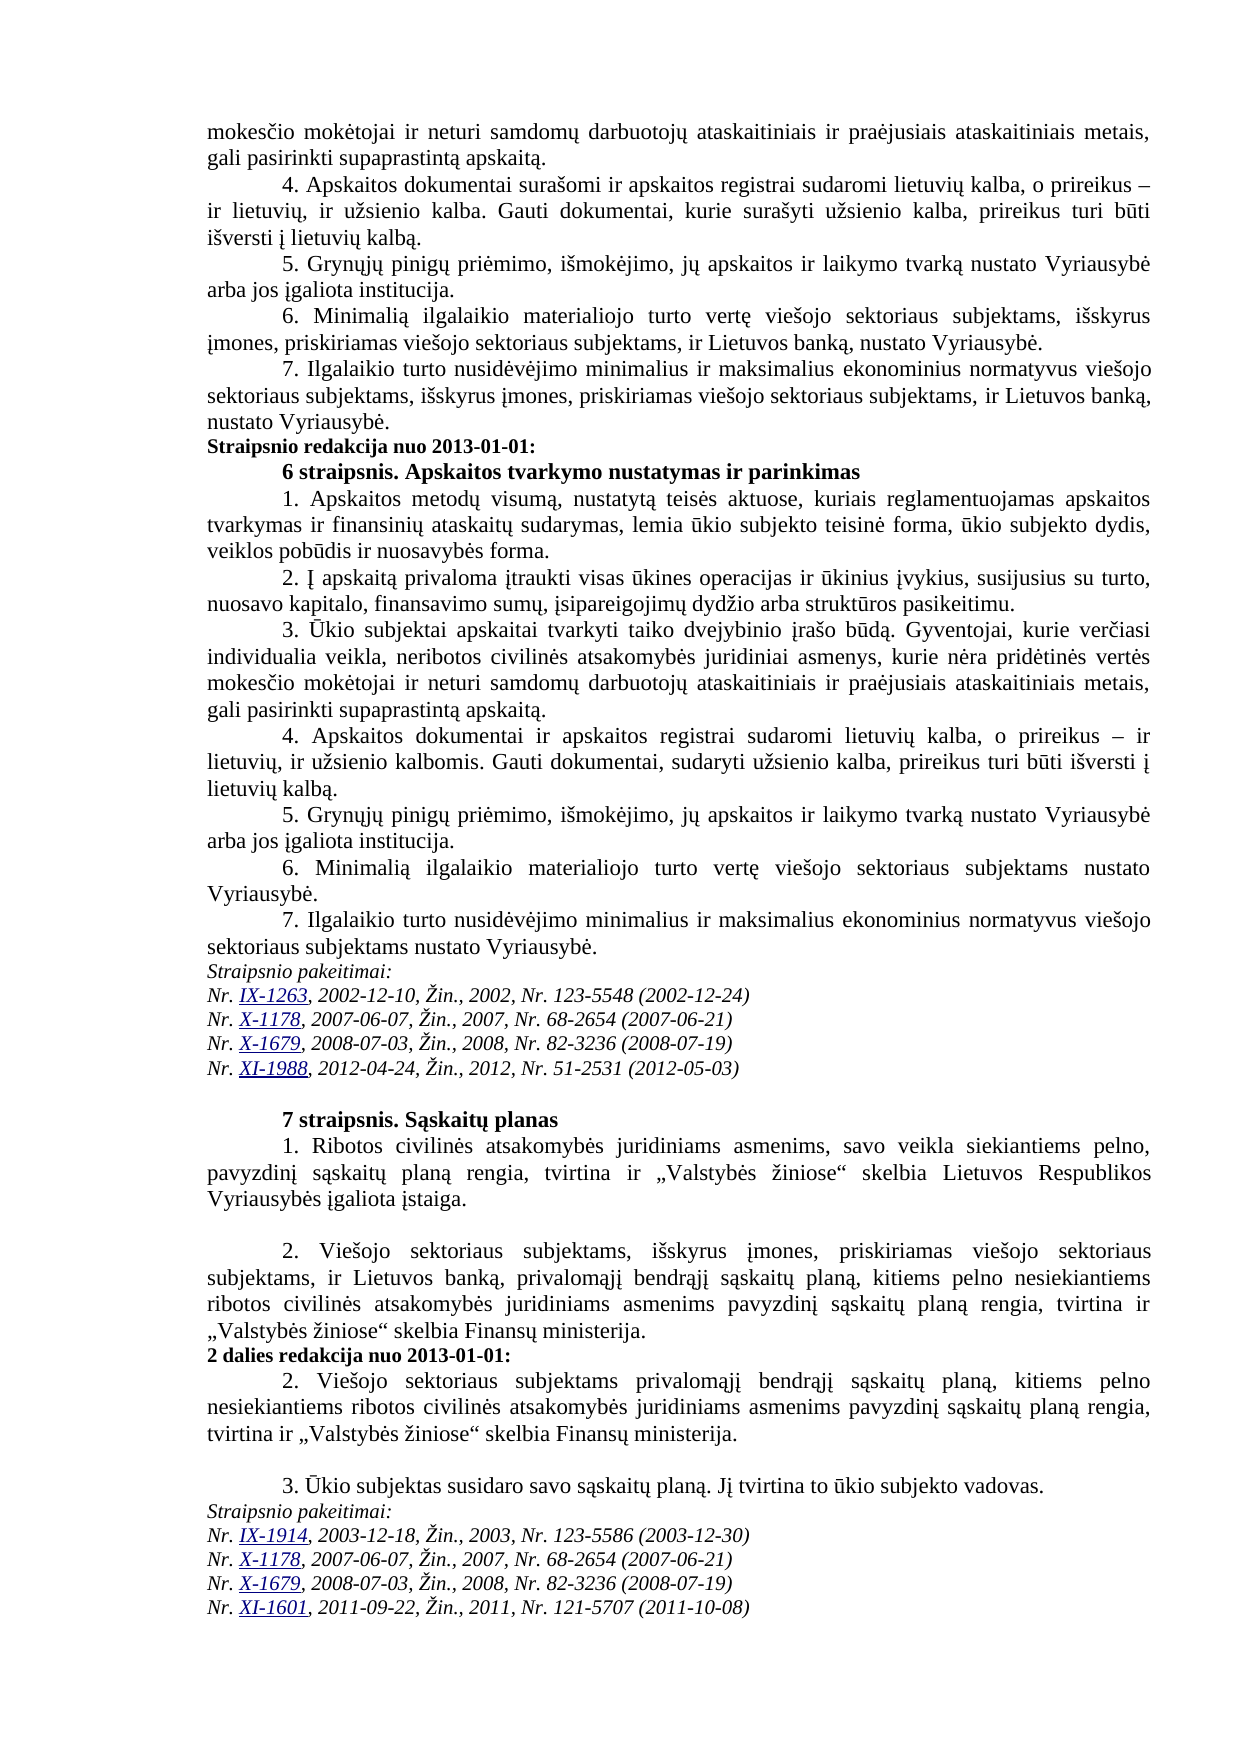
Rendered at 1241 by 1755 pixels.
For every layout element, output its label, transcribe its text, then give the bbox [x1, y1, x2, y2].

text Nr. X-1679, 2008-07-03, Žin., 2008, Nr. 82-3236 (2008-07-19) [207, 1571, 1152, 1595]
text 2. Viešojo sektoriaus subjektams, išskyrus įmones, priskiriamas viešojo sektoriaus subjektams, ir Lietuvos banką, privalomąjį bendrąjį sąskaitų planą, kitiems pelno nesiekiantiems ribotos civilinės atsakomybės juridiniams asmenims pavyzdinį sąskaitų planą rengia, tvirtina ir „Valstybės žiniose“ skelbia Finansų ministerija. [207, 1238, 1152, 1343]
text 4. Apskaitos dokumentai ir apskaitos registrai sudaromi lietuvių kalba, o prireikus – ir lietuvių, ir užsienio kalbomis. Gauti dokumentai, sudaryti užsienio kalba, prireikus turi būti išversti į lietuvių kalbą. [207, 722, 1152, 801]
text 7. Ilgalaikio turto nusidėvėjimo minimalius ir maksimalius ekonominius normatyvus viešojo sektoriaus subjektams nustato Vyriausybė. [207, 906, 1152, 959]
text 6. Minimalią ilgalaikio materialiojo turto vertę viešojo sektoriaus subjektams, išskyrus įmones, priskiriamas viešojo sektoriaus subjektams, ir Lietuvos banką, nustato Vyriausybė. [207, 303, 1152, 355]
text Nr. X-1178, 2007-06-07, Žin., 2007, Nr. 68-2654 (2007-06-21) [207, 1007, 1152, 1031]
text 2 dalies redakcija nuo 2013-01-01: [207, 1343, 1152, 1367]
text 3. Ūkio subjektas susidaro savo sąskaitų planą. Jį tvirtina to ūkio subjekto vadovas. [207, 1472, 1152, 1499]
text Nr. IX-1914, 2003-12-18, Žin., 2003, Nr. 123-5586 (2003-12-30) [207, 1523, 1152, 1547]
text 1. Apskaitos metodų visumą, nustatytą teisės aktuose, kuriais reglamentuojamas apskaitos tvarkymas ir finansinių ataskaitų sudarymas, lemia ūkio subjekto teisinė forma, ūkio subjekto dydis, veiklos pobūdis ir nuosavybės forma. [207, 485, 1152, 564]
text Straipsnio redakcija nuo 2013-01-01: [207, 434, 1152, 458]
text Nr. X-1178, 2007-06-07, Žin., 2007, Nr. 68-2654 (2007-06-21) [207, 1547, 1152, 1571]
text 5. Grynųjų pinigų priėmimo, išmokėjimo, jų apskaitos ir laikymo tvarką nustato Vyriausybė arba jos įgaliota institucija. [207, 250, 1152, 303]
text Nr. XI-1988, 2012-04-24, Žin., 2012, Nr. 51-2531 (2012-05-03) [207, 1055, 1152, 1079]
text Straipsnio pakeitimai: [207, 959, 1152, 983]
text 7 straipsnis. Sąskaitų planas [207, 1106, 1152, 1132]
text 6 straipsnis. Apskaitos tvarkymo nustatymas ir parinkimas [207, 458, 1152, 485]
text 1. Ribotos civilinės atsakomybės juridiniams asmenims, savo veikla siekiantiems pelno, pavyzdinį sąskaitų planą rengia, tvirtina ir „Valstybės žiniose“ skelbia Lietuvos Respublikos Vyriausybės įgaliota įstaiga. [207, 1132, 1152, 1211]
text 3. Ūkio subjektai apskaitai tvarkyti taiko dvejybinio įrašo būdą. Gyventojai, kurie verčiasi individualia veikla, neribotos civilinės atsakomybės juridiniai asmenys, kurie nėra pridėtinės vertės mokesčio mokėtojai ir neturi samdomų darbuotojų ataskaitiniais ir praėjusiais ataskaitiniais metais, gali pasirinkti supaprastintą apskaitą. [207, 617, 1152, 722]
text 2. Į apskaitą privaloma įtraukti visas ūkines operacijas ir ūkinius įvykius, susijusius su turto, nuosavo kapitalo, finansavimo sumų, įsipareigojimų dydžio arba struktūros pasikeitimu. [207, 564, 1152, 617]
text 2. Viešojo sektoriaus subjektams privalomąjį bendrąjį sąskaitų planą, kitiems pelno nesiekiantiems ribotos civilinės atsakomybės juridiniams asmenims pavyzdinį sąskaitų planą rengia, tvirtina ir „Valstybės žiniose“ skelbia Finansų ministerija. [207, 1367, 1152, 1446]
text 5. Grynųjų pinigų priėmimo, išmokėjimo, jų apskaitos ir laikymo tvarką nustato Vyriausybė arba jos įgaliota institucija. [207, 801, 1152, 854]
text Nr. X-1679, 2008-07-03, Žin., 2008, Nr. 82-3236 (2008-07-19) [207, 1031, 1152, 1055]
text 4. Apskaitos dokumentai surašomi ir apskaitos registrai sudaromi lietuvių kalba, o prireikus – ir lietuvių, ir užsienio kalba. Gauti dokumentai, kurie surašyti užsienio kalba, prireikus turi būti išversti į lietuvių kalbą. [207, 171, 1152, 250]
text Straipsnio pakeitimai: [207, 1499, 1152, 1523]
text 7. Ilgalaikio turto nusidėvėjimo minimalius ir maksimalius ekonominius normatyvus viešojo sektoriaus subjektams, išskyrus įmones, priskiriamas viešojo sektoriaus subjektams, ir Lietuvos banką, nustato Vyriausybė. [207, 355, 1152, 434]
text Nr. IX-1263, 2002-12-10, Žin., 2002, Nr. 123-5548 (2002-12-24) [207, 983, 1152, 1007]
text mokesčio mokėtojai ir neturi samdomų darbuotojų ataskaitiniais ir praėjusiais ataskaitiniais metais, gali pasirinkti supaprastintą apskaitą. [207, 118, 1152, 171]
text 6. Minimalią ilgalaikio materialiojo turto vertę viešojo sektoriaus subjektams nustato Vyriausybė. [207, 854, 1152, 906]
text Nr. XI-1601, 2011-09-22, Žin., 2011, Nr. 121-5707 (2011-10-08) [207, 1595, 1152, 1619]
